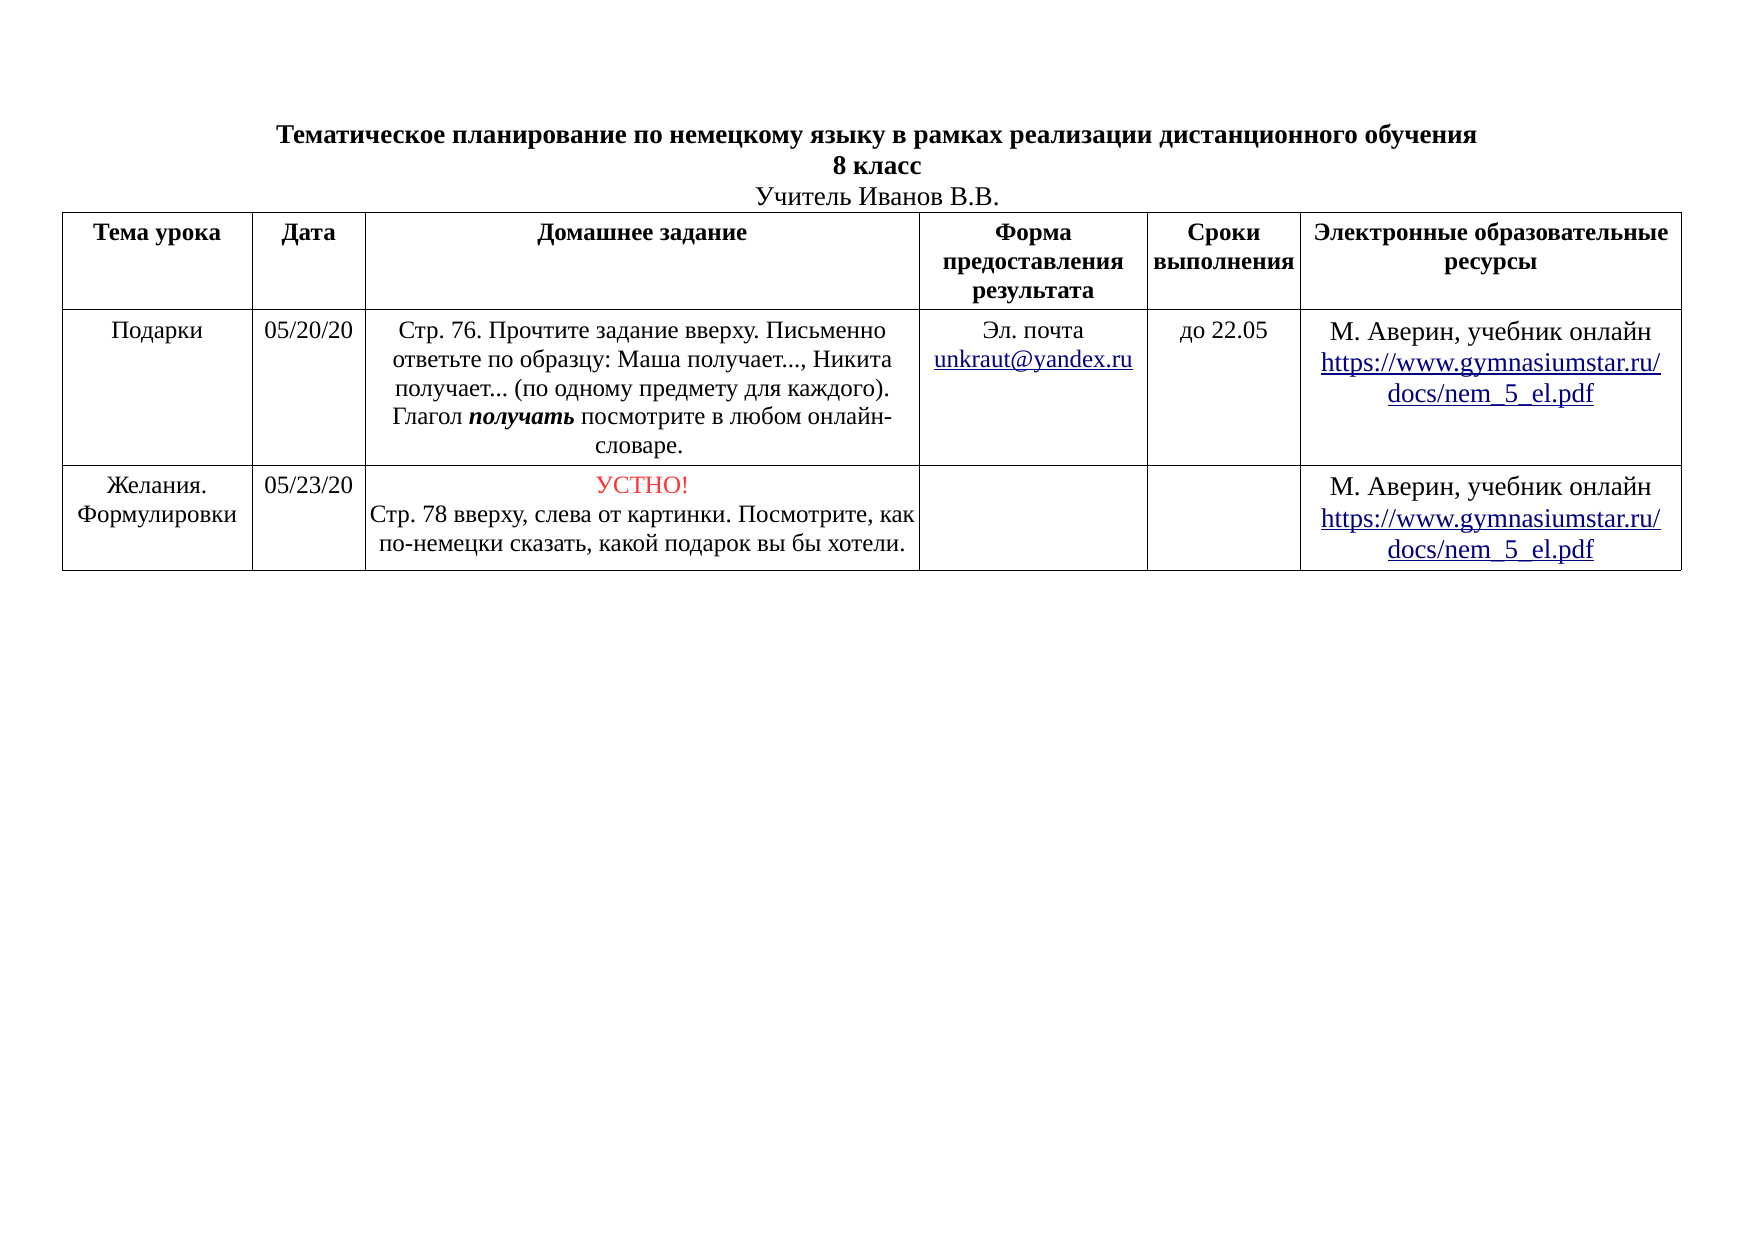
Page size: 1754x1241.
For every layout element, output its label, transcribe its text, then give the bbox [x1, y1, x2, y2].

table_header Форма предоставления результата [920, 213, 1147, 309]
table_cell [1148, 466, 1300, 570]
table_header Домашнее задание [366, 213, 919, 309]
table_cell Эл. почта unkraut@yandex.ru [920, 310, 1147, 465]
table_cell Подарки [63, 310, 252, 465]
table_cell М. Аверин, учебник онлайн https://www.gymnasiumstar.ru/docs/nem_5_el.pdf [1301, 310, 1681, 465]
table_header Сроки выполнения [1148, 213, 1300, 309]
table_cell Желания. Формулировки [63, 466, 252, 570]
table_cell [920, 466, 1147, 570]
text 8 класс [118, 149, 1636, 180]
table_header Дата [253, 213, 365, 309]
table_cell М. Аверин, учебник онлайн https://www.gymnasiumstar.ru/docs/nem_5_el.pdf [1301, 466, 1681, 570]
table_cell 23.05.20 [253, 466, 365, 570]
table_cell УСТНО! Стр. 78 вверху, слева от картинки. Посмотрите, как по-немецки сказать, какой подарок вы бы хотели. [366, 466, 919, 570]
table_cell 20.05.20 [253, 310, 365, 465]
text Учитель Иванов В.В. [118, 180, 1636, 212]
table_cell до 22.05 [1148, 310, 1300, 465]
table_header Электронные образовательные ресурсы [1301, 213, 1681, 309]
table_cell Стр. 76. Прочтите задание вверху. Письменно ответьте по образцу: Маша получает..., Никита получает... (по одному предмету для каждого). Глагол получать посмотрите в любом онлайн-словаре. [366, 310, 919, 465]
table_header Тема урока [63, 213, 252, 309]
text Тематическое планирование по немецкому языку в рамках реализации дистанционного обучения [118, 118, 1636, 149]
